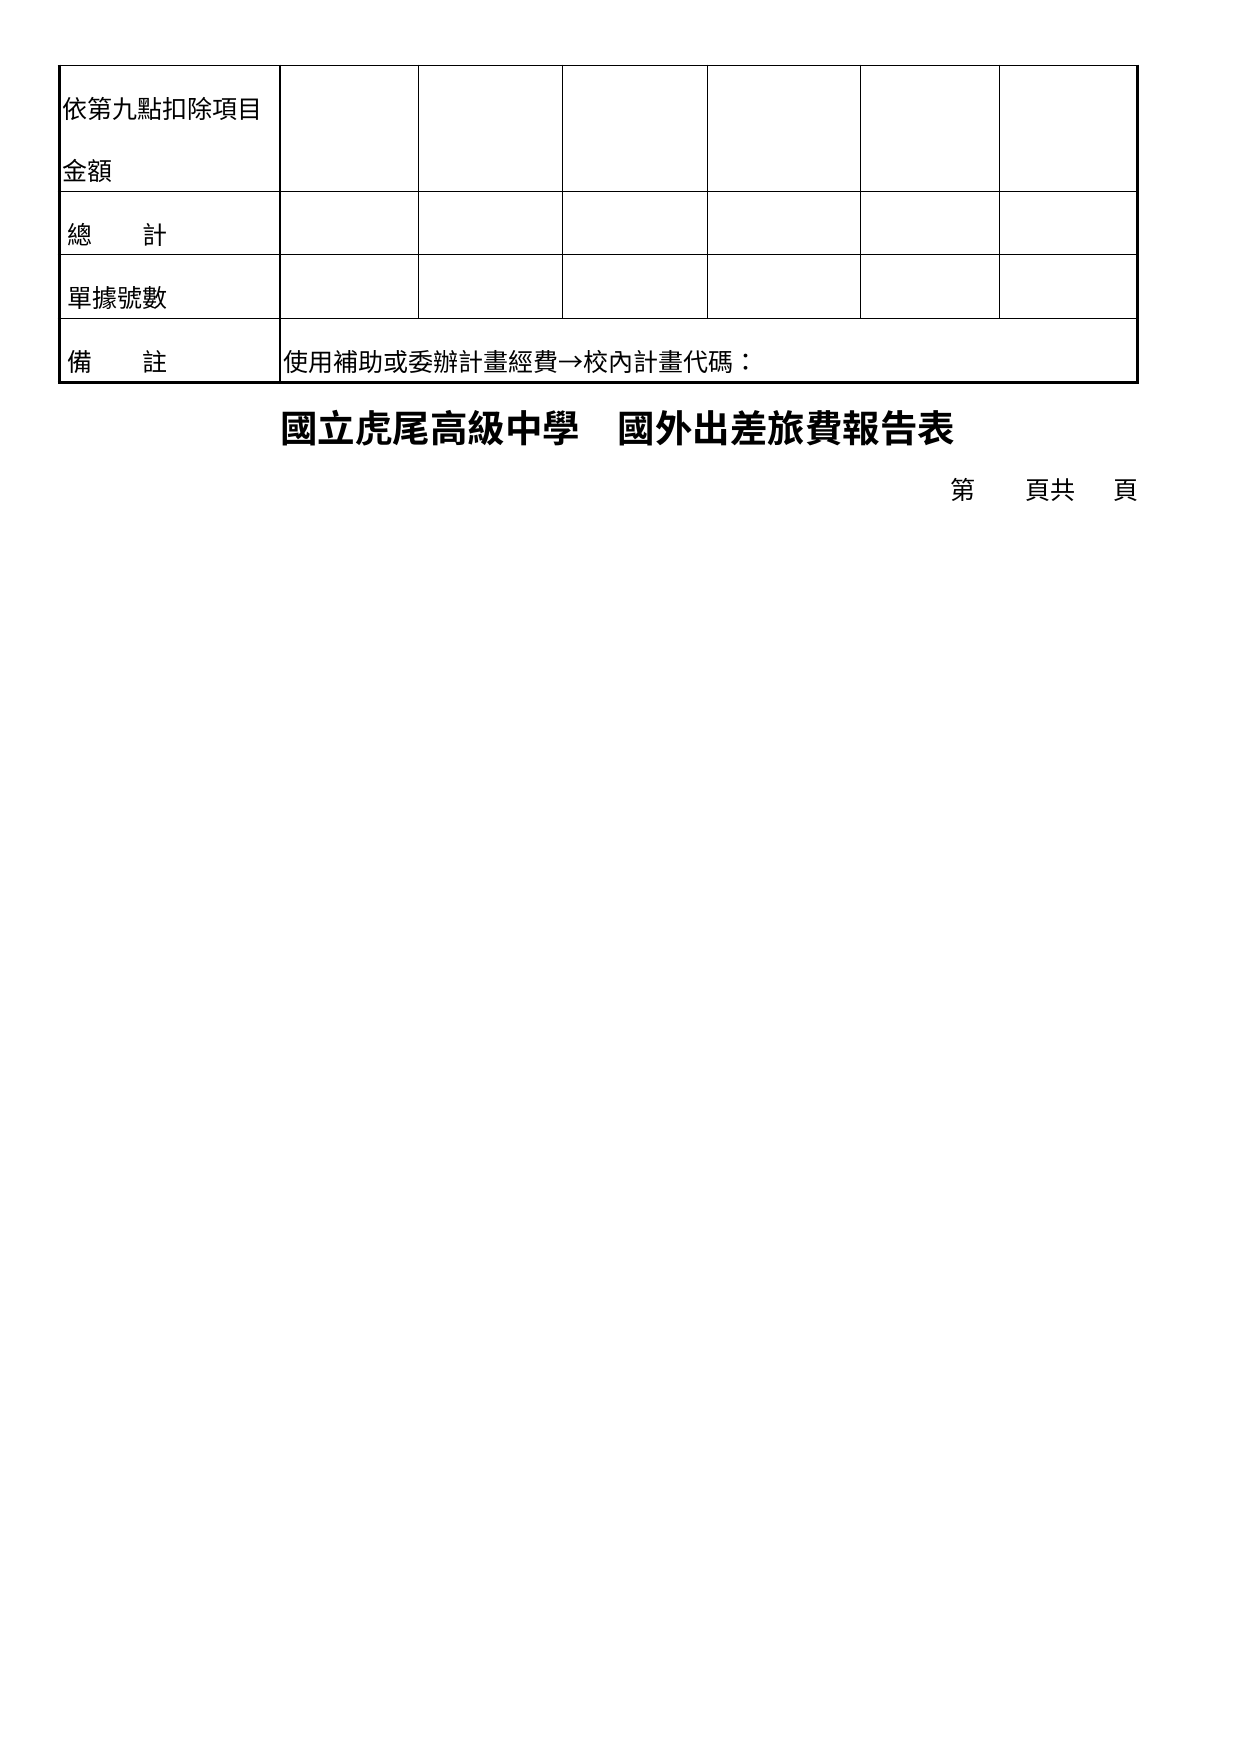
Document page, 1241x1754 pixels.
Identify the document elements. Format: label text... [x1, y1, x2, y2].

table_cell [708, 255, 860, 318]
table_cell [281, 255, 418, 318]
table_cell 依第九點扣除項目金額 [61, 66, 279, 191]
table_cell [419, 66, 562, 191]
table_cell [419, 192, 562, 254]
table_cell [861, 66, 999, 191]
table_cell [1000, 255, 1136, 318]
table_cell [1000, 66, 1136, 191]
table_cell 使用補助或委辦計畫經費→校內計畫代碼： [281, 319, 1136, 381]
table_cell [563, 66, 707, 191]
text 國立虎尾高級中學 國外出差旅費報告表 [59, 384, 1175, 447]
table_cell [708, 192, 860, 254]
table_cell [563, 192, 707, 254]
text 第 頁共 頁 [59, 447, 1138, 509]
table_cell [281, 192, 418, 254]
table_cell [563, 255, 707, 318]
table_cell [861, 255, 999, 318]
table_cell [419, 255, 562, 318]
table_cell [1000, 192, 1136, 254]
table_cell [281, 66, 418, 191]
table_cell 總 計 [61, 192, 279, 254]
table_cell [708, 66, 860, 191]
table_cell [861, 192, 999, 254]
table_cell 備 註 [61, 319, 279, 381]
table_cell 單據號數 [61, 255, 279, 318]
